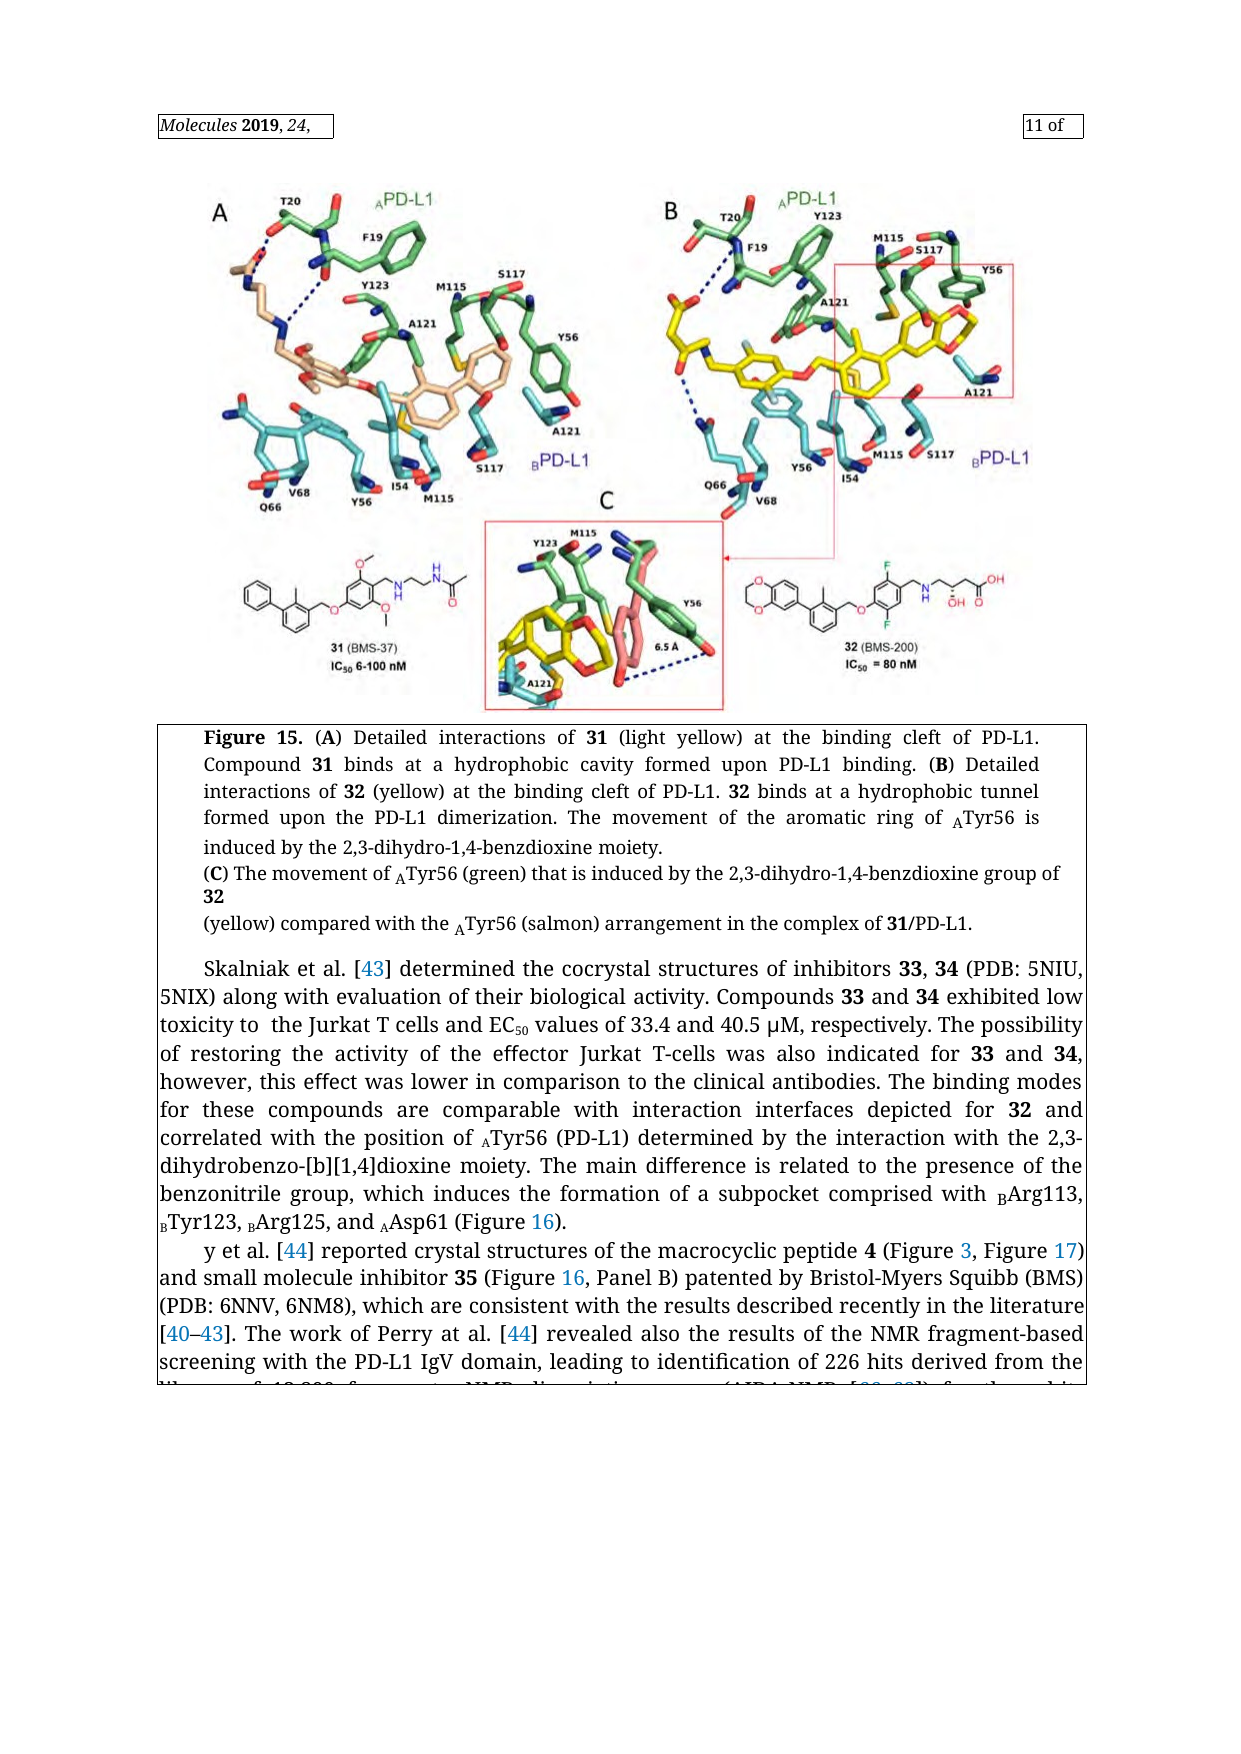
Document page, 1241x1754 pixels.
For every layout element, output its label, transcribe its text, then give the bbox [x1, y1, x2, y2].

text More recently Perry et al. [44] reported crystal structures of the macrocyclic peptide 4 (Figure 3, Figure 17) and small molecule inhibitor 35 (Figure 16, Panel B) patented by Bristol-Myers Squibb (BMS) (PDB: 6NNV, 6NM8), which are consistent with the results described recently in the literature [40–43]. The work of Perry at al. [44] revealed also the results of the NMR fragment-based screening with the PD-L1 IgV domain, leading to identification of 226 hits derived from the library of 13,800 fragments. NMR dissociation assay (AIDA-NMR [66–68]) for these hits confirmed the ability of 36 of them to displace PD-1 from the PD-L1/PD-1 complex. These structural fragments (See examples 36–44, Figure 18) can be useful building blocks for the further development of PD-L1 inhibitors. [159, 1236, 1084, 1384]
text Molecules 2019, 24, 2071 [159, 115, 333, 138]
text Skalniak et al. [43] determined the cocrystal structures of inhibitors 33, 34 (PDB: 5NIU, 5NIX) along with evaluation of their biological activity. Compounds 33 and 34 exhibited low toxicity to the Jurkat T cells and EC50 values of 33.4 and 40.5 µM, respectively. The possibility of restoring the activity of the effector Jurkat T-cells was also indicated for 33 and 34, however, this effect was lower in comparison to the clinical antibodies. The binding modes for these compounds are comparable with interaction interfaces depicted for 32 and correlated with the position of ATyr56 (PD-L1) determined by the interaction with the 2,3-dihydrobenzo-[b][1,4]dioxine moiety. The main difference is related to the presence of the benzonitrile group, which induces the formation of a subpocket comprised with BArg113, BTyr123, BArg125, and AAsp61 (Figure 16). [159, 954, 1083, 1235]
text 11 of 30 [1025, 115, 1083, 138]
text (C) The movement of ATyr56 (green) that is induced by the 2,3-dihydro-1,4-benzdioxine group of 32 [203, 861, 1086, 908]
text Figure 15. (A) Detailed interactions of 31 (light yellow) at the binding cleft of PD-L1. Compound 31 binds at a hydrophobic cavity formed upon PD-L1 binding. (B) Detailed interactions of 32 (yellow) at the binding cleft of PD-L1. 32 binds at a hydrophobic tunnel formed upon the PD-L1 dimerization. The movement of the aromatic ring of ATyr56 is induced by the 2,3-dihydro-1,4-benzdioxine moiety. [203, 725, 1040, 860]
picture [207, 183, 1033, 713]
text (yellow) compared with the ATyr56 (salmon) arrangement in the complex of 31/PD-L1. [203, 908, 1086, 936]
